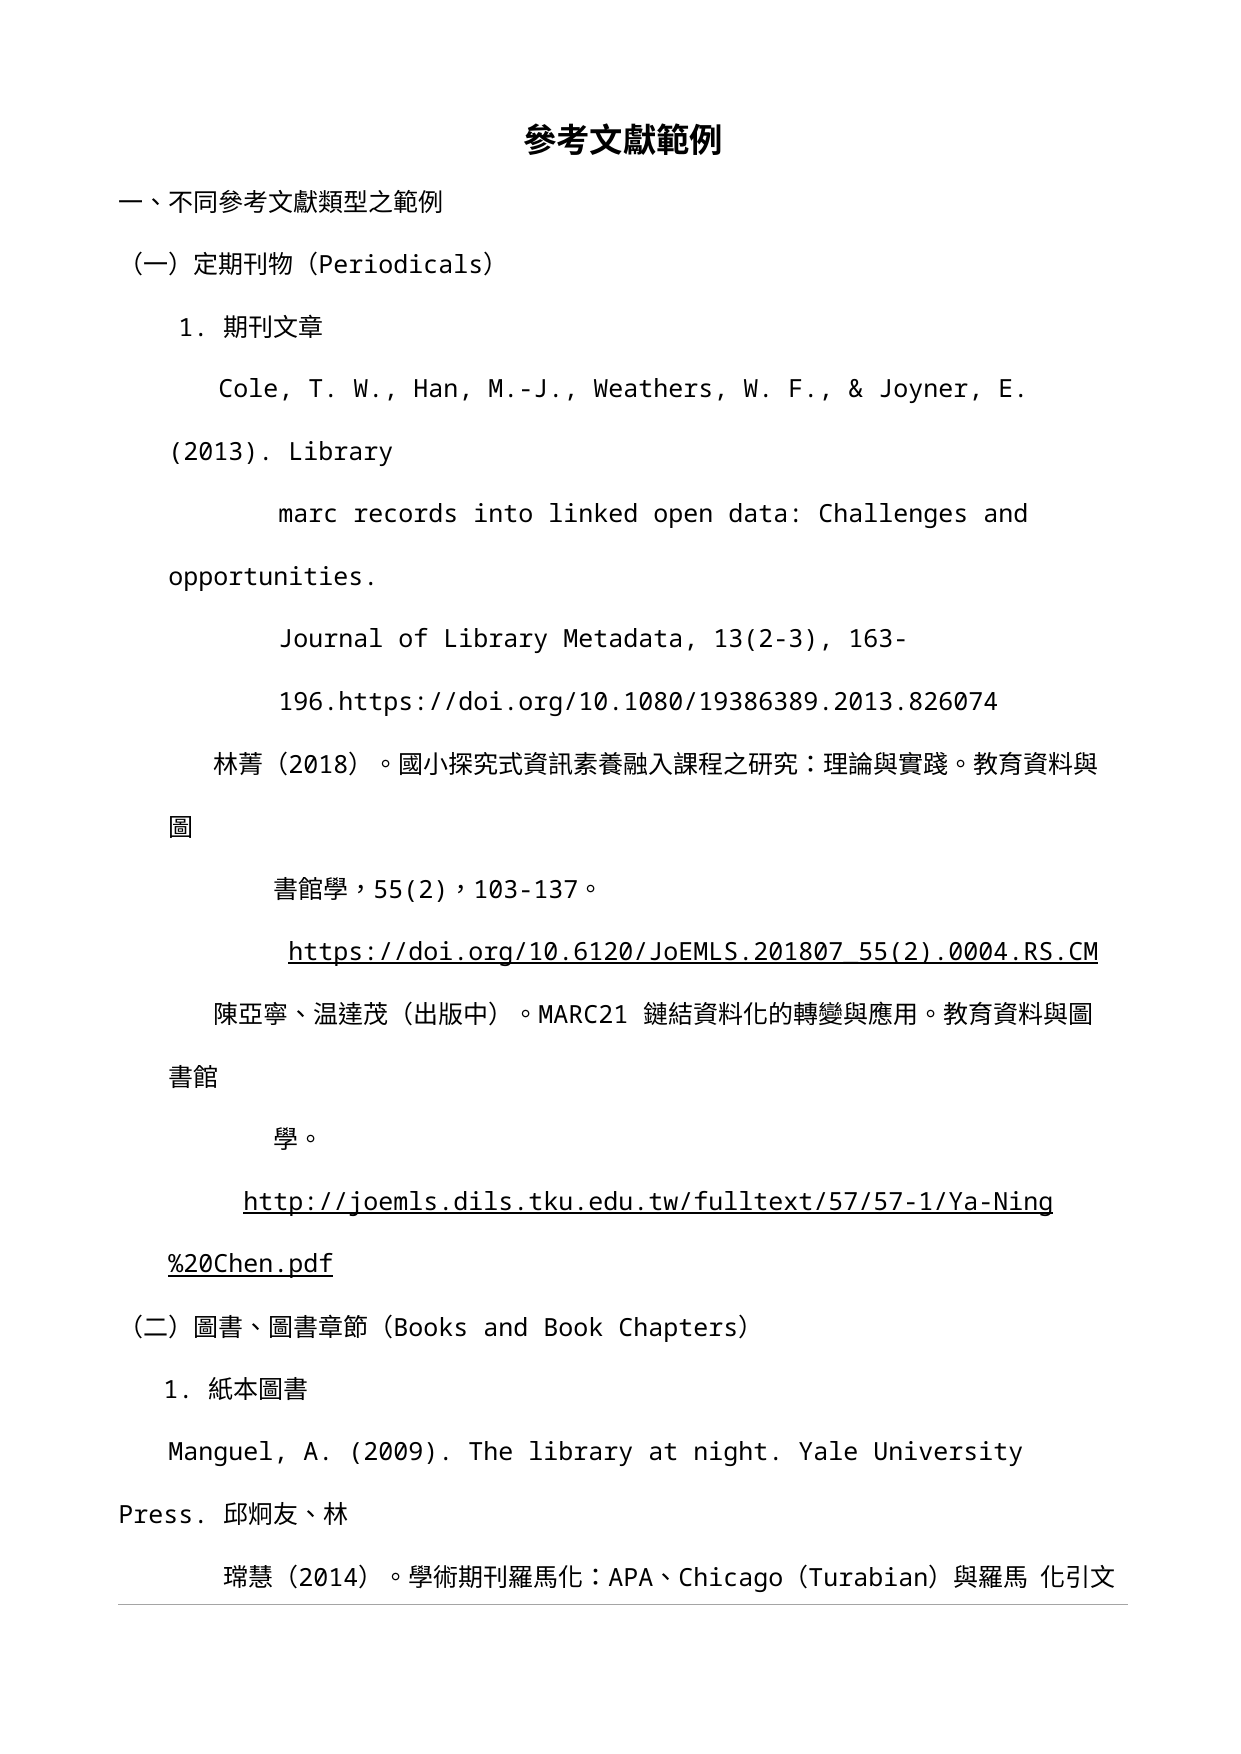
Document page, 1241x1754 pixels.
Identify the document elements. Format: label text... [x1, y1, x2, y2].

text https://doi.org/10.6120/JoEMLS.201807_55(2).0004.RS.CM [168, 909, 1128, 971]
text 學。 [168, 1096, 1128, 1159]
text 196.https://doi.org/10.1080/19386389.2013.826074 [168, 659, 1128, 721]
text 陳亞寧、温達茂（出版中）。MARC21 鏈結資料化的轉變與應用。教育資料與圖 書館 [168, 971, 1128, 1096]
text 一、不同參考文獻類型之範例 [118, 159, 1128, 221]
text 1. 紙本圖書 [118, 1346, 1128, 1409]
text 瑺慧（2014）。學術期刊羅馬化：APA、Chicago（Turabian）與羅馬 化引文 [118, 1534, 1128, 1596]
text 書館學，55(2)，103-137。 [168, 846, 1128, 909]
text 1. 期刊文章 [118, 284, 1128, 346]
text （二）圖書、圖書章節（Books and Book Chapters） [118, 1284, 1128, 1346]
text Manguel, A. (2009). The library at night. Yale University Press. 邱炯友、林 [118, 1409, 1128, 1534]
text http://joemls.dils.tku.edu.tw/fulltext/57/57-1/Ya-Ning%20Chen.pdf [168, 1159, 1128, 1284]
text Journal of Library Metadata, 13(2-3), 163- [168, 596, 1128, 659]
text （一）定期刊物（Periodicals） [118, 221, 1128, 284]
text marc records into linked open data: Challenges and opportunities. [168, 471, 1128, 596]
text 林菁（2018）。國小探究式資訊素養融入課程之研究：理論與實踐。教育資料與 圖 [168, 721, 1128, 846]
text Cole, T. W., Han, M.-J., Weathers, W. F., & Joyner, E. (2013). Library [168, 346, 1128, 471]
text 參考文獻範例 [118, 96, 1128, 159]
